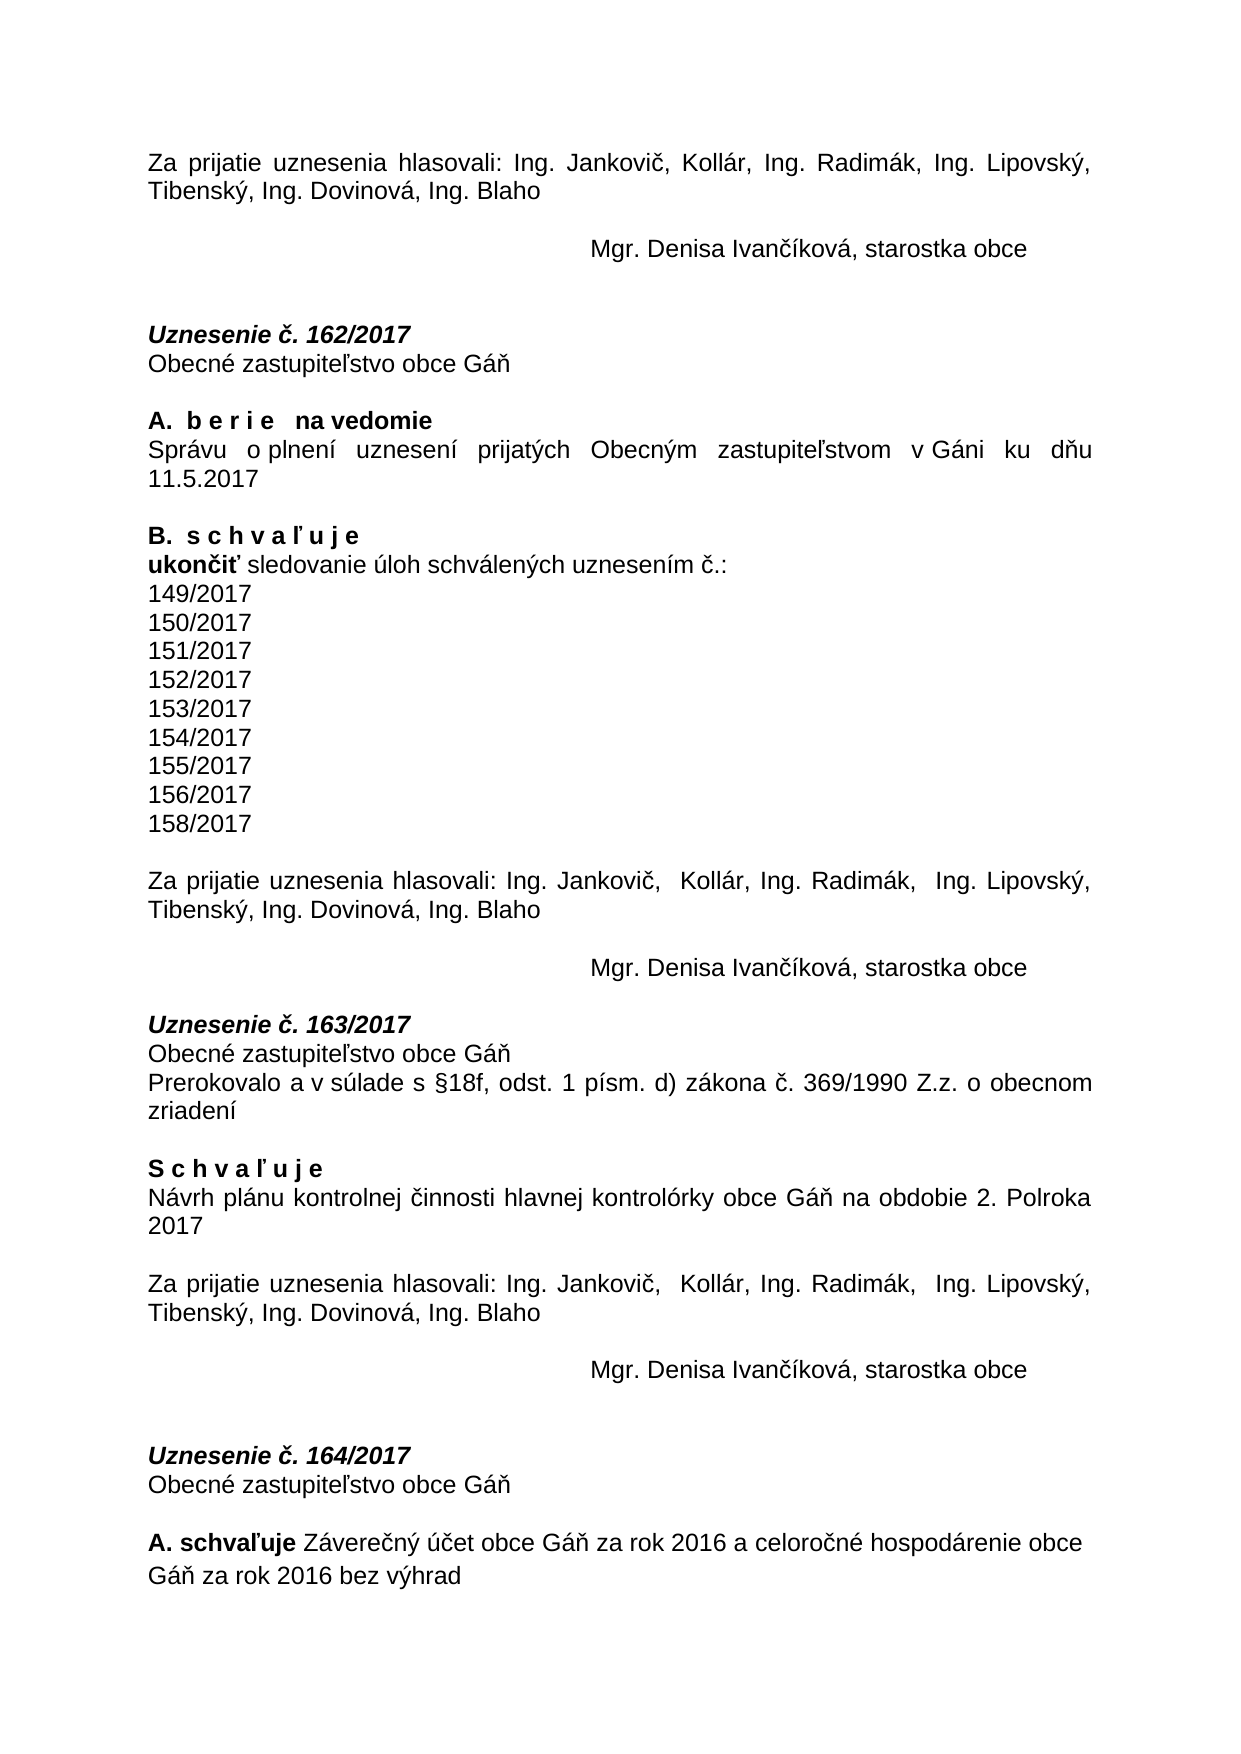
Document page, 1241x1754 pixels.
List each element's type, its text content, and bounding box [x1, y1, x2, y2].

text 151/2017 [148, 636, 1093, 665]
text Mgr. Denisa Ivančíková, starostka obce [516, 234, 1093, 263]
text Za prijatie uznesenia hlasovali: Ing. Jankovič, Kollár, Ing. Radimák, Ing. Lipovský, Tibenský, Ing. Dovinová, Ing. Blaho [148, 1269, 1093, 1326]
text S c h v a ľ u j e [148, 1154, 1093, 1183]
text Mgr. Denisa Ivančíková, starostka obce [516, 1355, 1093, 1384]
text 149/2017 [148, 579, 1093, 608]
text Za prijatie uznesenia hlasovali: Ing. Jankovič, Kollár, Ing. Radimák, Ing. Lipovský, Tibenský, Ing. Dovinová, Ing. Blaho [148, 866, 1093, 924]
text 153/2017 [148, 694, 1093, 723]
text Uznesenie č. 164/2017 [148, 1441, 1093, 1470]
text 155/2017 [148, 751, 1093, 780]
text Mgr. Denisa Ivančíková, starostka obce [516, 953, 1093, 981]
text Obecné zastupiteľstvo obce Gáň [148, 1470, 1093, 1499]
text 156/2017 [148, 780, 1093, 809]
text Uznesenie č. 163/2017 [148, 1010, 1093, 1039]
text A. b e r i e na vedomie [148, 406, 1093, 435]
text Správu o plnení uznesení prijatých Obecným zastupiteľstvom v Gáni ku dňu 11.5.2017 [148, 435, 1093, 493]
text Uznesenie č. 162/2017 [148, 320, 1093, 349]
text Návrh plánu kontrolnej činnosti hlavnej kontrolórky obce Gáň na obdobie 2. Polroka 2017 [148, 1183, 1093, 1240]
text Obecné zastupiteľstvo obce Gáň [148, 349, 1093, 378]
text A. schvaľuje Záverečný účet obce Gáň za rok 2016 a celoročné hospodárenie obce Gáň za rok 2016 bez výhrad [148, 1528, 1093, 1589]
text 152/2017 [148, 665, 1093, 694]
text ukončiť sledovanie úloh schválených uznesením č.: [148, 550, 1093, 579]
text 158/2017 [148, 809, 1093, 838]
text B. s c h v a ľ u j e [148, 521, 1093, 550]
text Obecné zastupiteľstvo obce Gáň [148, 1039, 1093, 1068]
text 154/2017 [148, 723, 1093, 751]
text 150/2017 [148, 608, 1093, 636]
text Za prijatie uznesenia hlasovali: Ing. Jankovič, Kollár, Ing. Radimák, Ing. Lipovský, Tibenský, Ing. Dovinová, Ing. Blaho [148, 148, 1093, 205]
text Prerokovalo a v súlade s §18f, odst. 1 písm. d) zákona č. 369/1990 Z.z. o obecnom zriadení [148, 1068, 1093, 1125]
